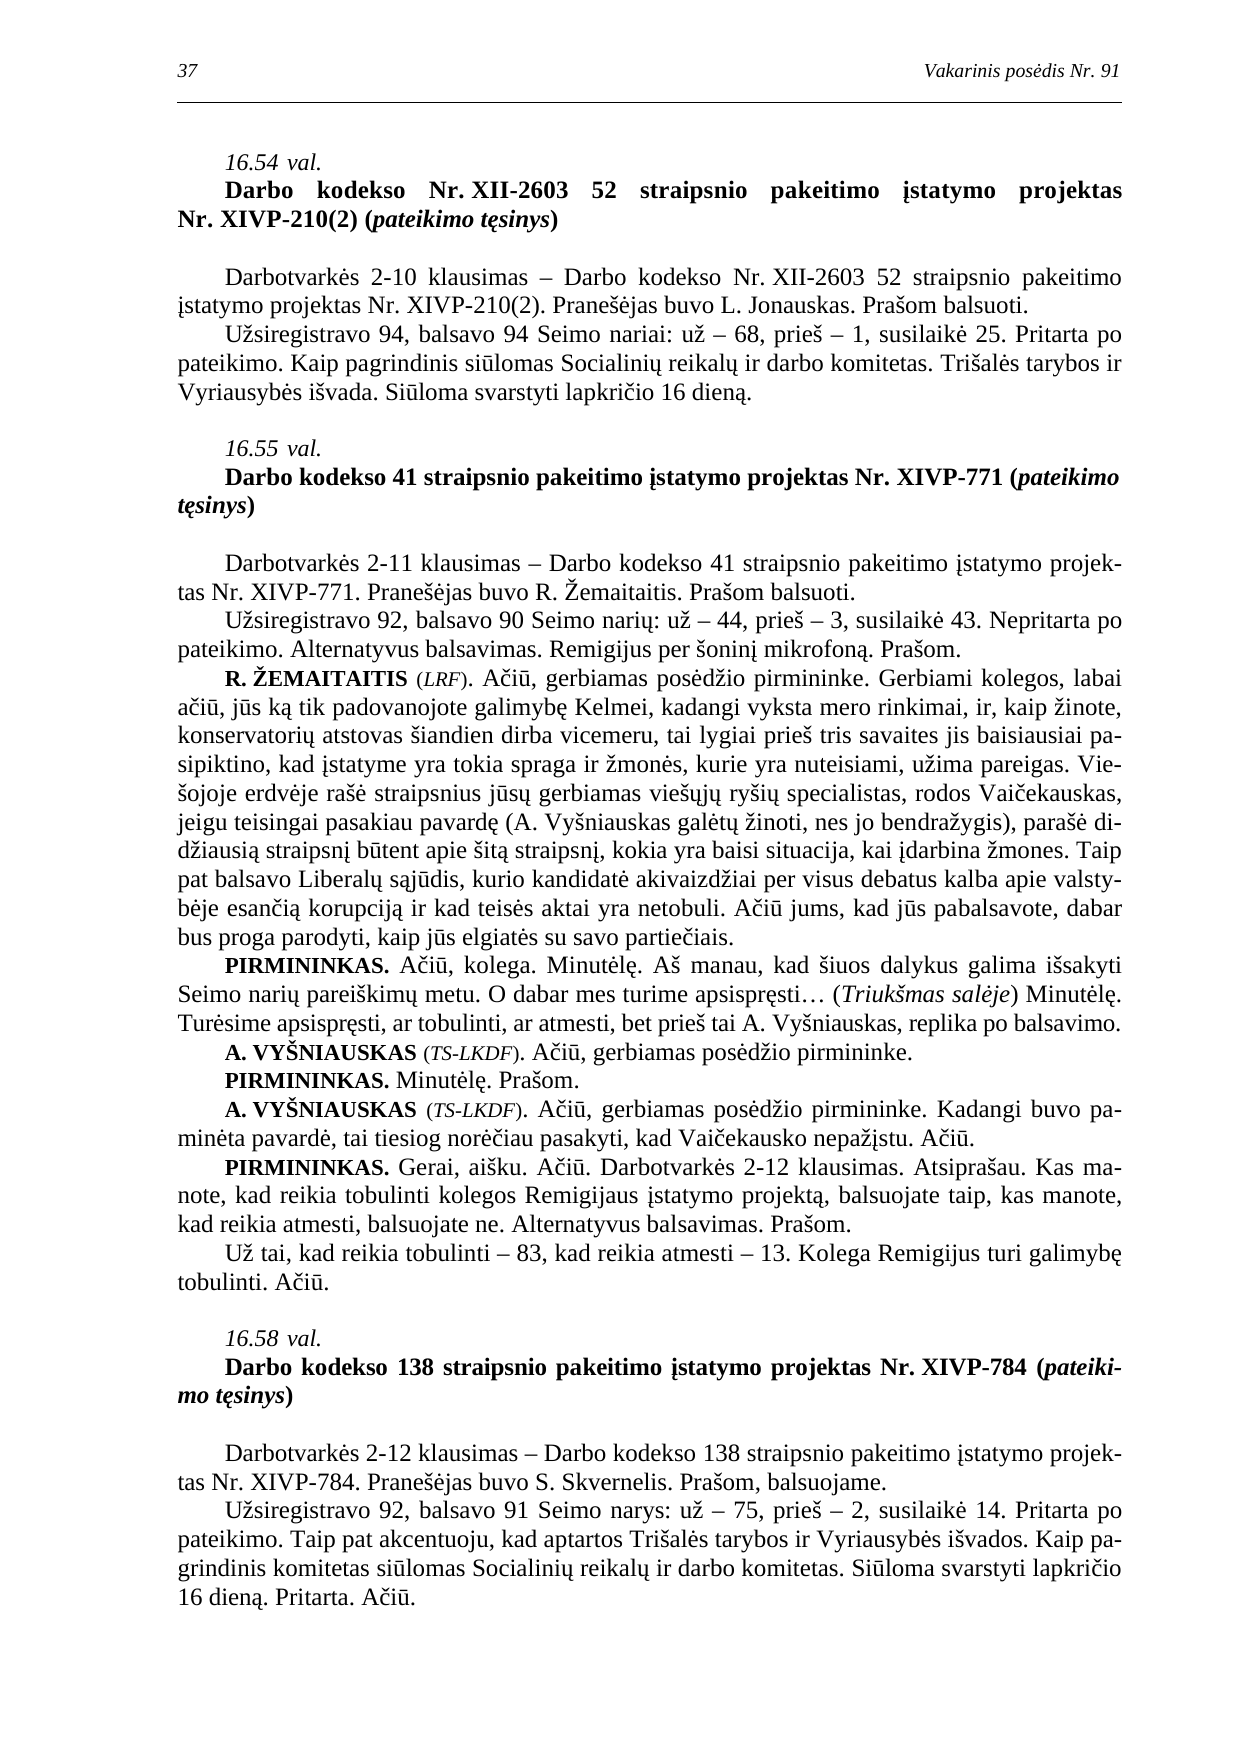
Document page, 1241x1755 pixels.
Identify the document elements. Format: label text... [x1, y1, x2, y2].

text R. ŽEMAITAITIS (LRF). Ačiū, ger­bia­mas po­sė­džio pir­mi­nin­ke. Ger­bia­mi ko­le­gos, la­bai ačiū, jūs ką tik pa­do­va­no­jo­te ga­li­my­bę Kel­mei, ka­dan­gi vyks­ta me­ro rin­ki­mai, ir, kaip ži­no­te, kon­ser­va­to­rių at­sto­vas šian­dien dir­ba vi­ce­me­ru, tai ly­giai prieš tris sa­vai­tes jis bai­siau­siai pa­si­pik­ti­no, kad įsta­ty­me yra to­kia spra­ga ir žmo­nės, ku­rie yra nu­tei­sia­mi, už­ima pa­rei­gas. Vie­šo­jo­je erd­vė­je ra­šė straips­nius jū­sų ger­bia­mas vie­šų­jų ry­šių spe­cia­lis­tas, ro­dos Vai­če­kaus­kas, jei­gu tei­sin­gai pa­sa­kiau pa­var­dę (A. Vyš­niaus­kas ga­lė­tų ži­no­ti, nes jo ben­dra­žy­gis), pa­ra­šė di­džiau­sią straips­nį bū­tent apie ši­tą straips­nį, ko­kia yra bai­si si­tu­a­ci­ja, kai įdar­bi­na žmo­nes. Taip pat bal­sa­vo Li­be­ra­lų są­jū­dis, ku­rio kan­di­da­tė aki­vaiz­džiai per vi­sus de­ba­tus kal­ba apie vals­ty­bė­je esan­čią ko­rup­ci­ją ir kad tei­sės ak­tai yra ne­to­bu­li. Ačiū jums, kad jūs pa­bal­sa­vo­te, da­bar bus pro­ga pa­ro­dy­ti, kaip jūs el­gia­tės su sa­vo par­tie­čiais. [177, 663, 1122, 950]
text Už­si­re­gist­ra­vo 92, bal­sa­vo 90 Sei­mo na­rių: už – 44, prieš – 3, su­si­lai­kė 43. Ne­pri­tar­ta po pa­tei­ki­mo. Al­ter­na­ty­vus bal­sa­vi­mas. Re­mi­gi­jus per šo­ni­nį mik­ro­fo­ną. Pra­šom. [177, 605, 1122, 663]
text Už­si­re­gist­ra­vo 92, bal­sa­vo 91 Sei­mo na­rys: už – 75, prieš – 2, su­si­lai­kė 14. Pri­tar­ta po pa­tei­ki­mo. Taip pat ak­cen­tuo­ju, kad ap­tar­tos Tri­ša­lės ta­ry­bos ir Vy­riau­sy­bės iš­va­dos. Kaip pa­grin­di­nis ko­mi­te­tas siū­lo­mas So­cia­li­nių rei­ka­lų ir dar­bo ko­mi­te­tas. Siū­lo­ma svars­ty­ti lap­kri­čio 16 die­ną. Pri­tar­ta. Ačiū. [177, 1496, 1122, 1611]
text A. VYŠNIAUSKAS (TS-LKDF). Ačiū, ger­bia­mas po­sė­džio pir­mi­nin­ke. Ka­dan­gi bu­vo pa­mi­nė­ta pa­var­dė, tai tie­siog no­rė­čiau pa­sa­ky­ti, kad Vai­če­kaus­ko ne­pa­žįs­tu. Ačiū. [177, 1094, 1122, 1152]
text PIRMININKAS. Ge­rai, aiš­ku. Ačiū. Dar­bo­tvarkės 2-12 klau­si­mas. At­si­pra­šau. Kas ma­no­te, kad rei­kia to­bu­lin­ti ko­le­gos Re­mi­gi­jaus įsta­ty­mo pro­jek­tą, bal­suo­ja­te taip, kas ma­no­te, kad rei­kia at­mes­ti, bal­suo­ja­te ne. Al­ter­na­ty­vus bal­sa­vi­mas. Pra­šom. [177, 1152, 1122, 1238]
text Už tai, kad rei­kia to­bu­lin­ti – 83, kad rei­kia at­mes­ti – 13. Ko­le­ga Re­mi­gi­jus tu­ri ga­li­my­bę to­bu­lin­ti. Ačiū. [177, 1238, 1122, 1295]
text Dar­bo ko­dek­so Nr. XII-2603 52 straips­nio pa­kei­ti­mo įsta­ty­mo pro­jek­tas Nr. XIVP-210(2) (pa­tei­ki­mo tę­si­nys) [177, 175, 1122, 233]
text PIRMININKAS. Ačiū, ko­le­ga. Mi­nu­tė­lę. Aš ma­nau, kad šiuos da­ly­kus ga­li­ma iš­sa­ky­ti Sei­mo na­rių pa­reiš­ki­mų me­tu. O da­bar mes tu­ri­me ap­si­spręs­ti… (Triukš­mas sa­lė­je) Mi­nu­tė­lę. Tu­rė­si­me ap­si­spręs­ti, ar to­bu­lin­ti, ar at­mes­ti, bet prieš tai A. Vyš­niaus­kas, re­pli­ka po bal­sa­vi­mo. [177, 950, 1122, 1037]
text Už­si­re­gist­ra­vo 94, bal­sa­vo 94 Sei­mo na­riai: už – 68, prieš – 1, su­si­lai­kė 25. Pri­tar­ta po pa­tei­ki­mo. Kaip pa­grin­di­nis siū­lo­mas So­cia­li­nių rei­ka­lų ir dar­bo ko­mi­te­tas. Tri­ša­lės ta­ry­bos ir Vy­riau­sy­bės iš­va­da. Siū­lo­ma svars­ty­ti lap­kri­čio 16 die­ną. [177, 319, 1122, 405]
text 16.55 val. [224, 434, 1122, 462]
text Dar­bo ko­dek­so 138 straips­nio pa­kei­ti­mo įsta­ty­mo pro­jek­tas Nr. XIVP-784 (pa­tei­ki­mo tę­si­nys) [177, 1352, 1122, 1409]
text Dar­bo­tvarkės 2-12 klau­si­mas – Dar­bo ko­dek­so 138 straips­nio pa­kei­ti­mo įsta­ty­mo pro­jek­tas Nr. XIVP-784. Pra­ne­šė­jas bu­vo S. Skver­ne­lis. Pra­šom, bal­suo­ja­me. [177, 1438, 1122, 1496]
text Dar­bo­tvarkės 2-10 klau­si­mas – Dar­bo ko­dek­so Nr. XII-2603 52 straips­nio pa­kei­ti­mo įsta­ty­mo pro­jek­tas Nr. XIVP-210(2). Pra­ne­šė­jas bu­vo L. Jo­naus­kas. Pra­šom bal­suo­ti. [177, 262, 1122, 319]
text A. VYŠNIAUSKAS (TS-LKDF). Ačiū, ger­bia­mas po­sė­džio pir­mi­nin­ke. [177, 1037, 1122, 1065]
text 16.58 val. [224, 1324, 1122, 1352]
text PIRMININKAS. Mi­nu­tė­lę. Pra­šom. [177, 1065, 1122, 1094]
text Dar­bo ko­dek­so 41 straips­nio pa­kei­ti­mo įsta­ty­mo pro­jek­tas Nr. XIVP-771 (pa­tei­ki­mo tę­si­nys) [177, 462, 1122, 519]
text Dar­bo­tvarkės 2-11 klau­si­mas – Dar­bo ko­dek­so 41 straips­nio pa­kei­ti­mo įsta­ty­mo pro­jek­tas Nr. XIVP-771. Pra­ne­šė­jas bu­vo R. Že­mai­tai­tis. Pra­šom bal­suo­ti. [177, 548, 1122, 605]
text 16.54 val. [224, 148, 1122, 175]
